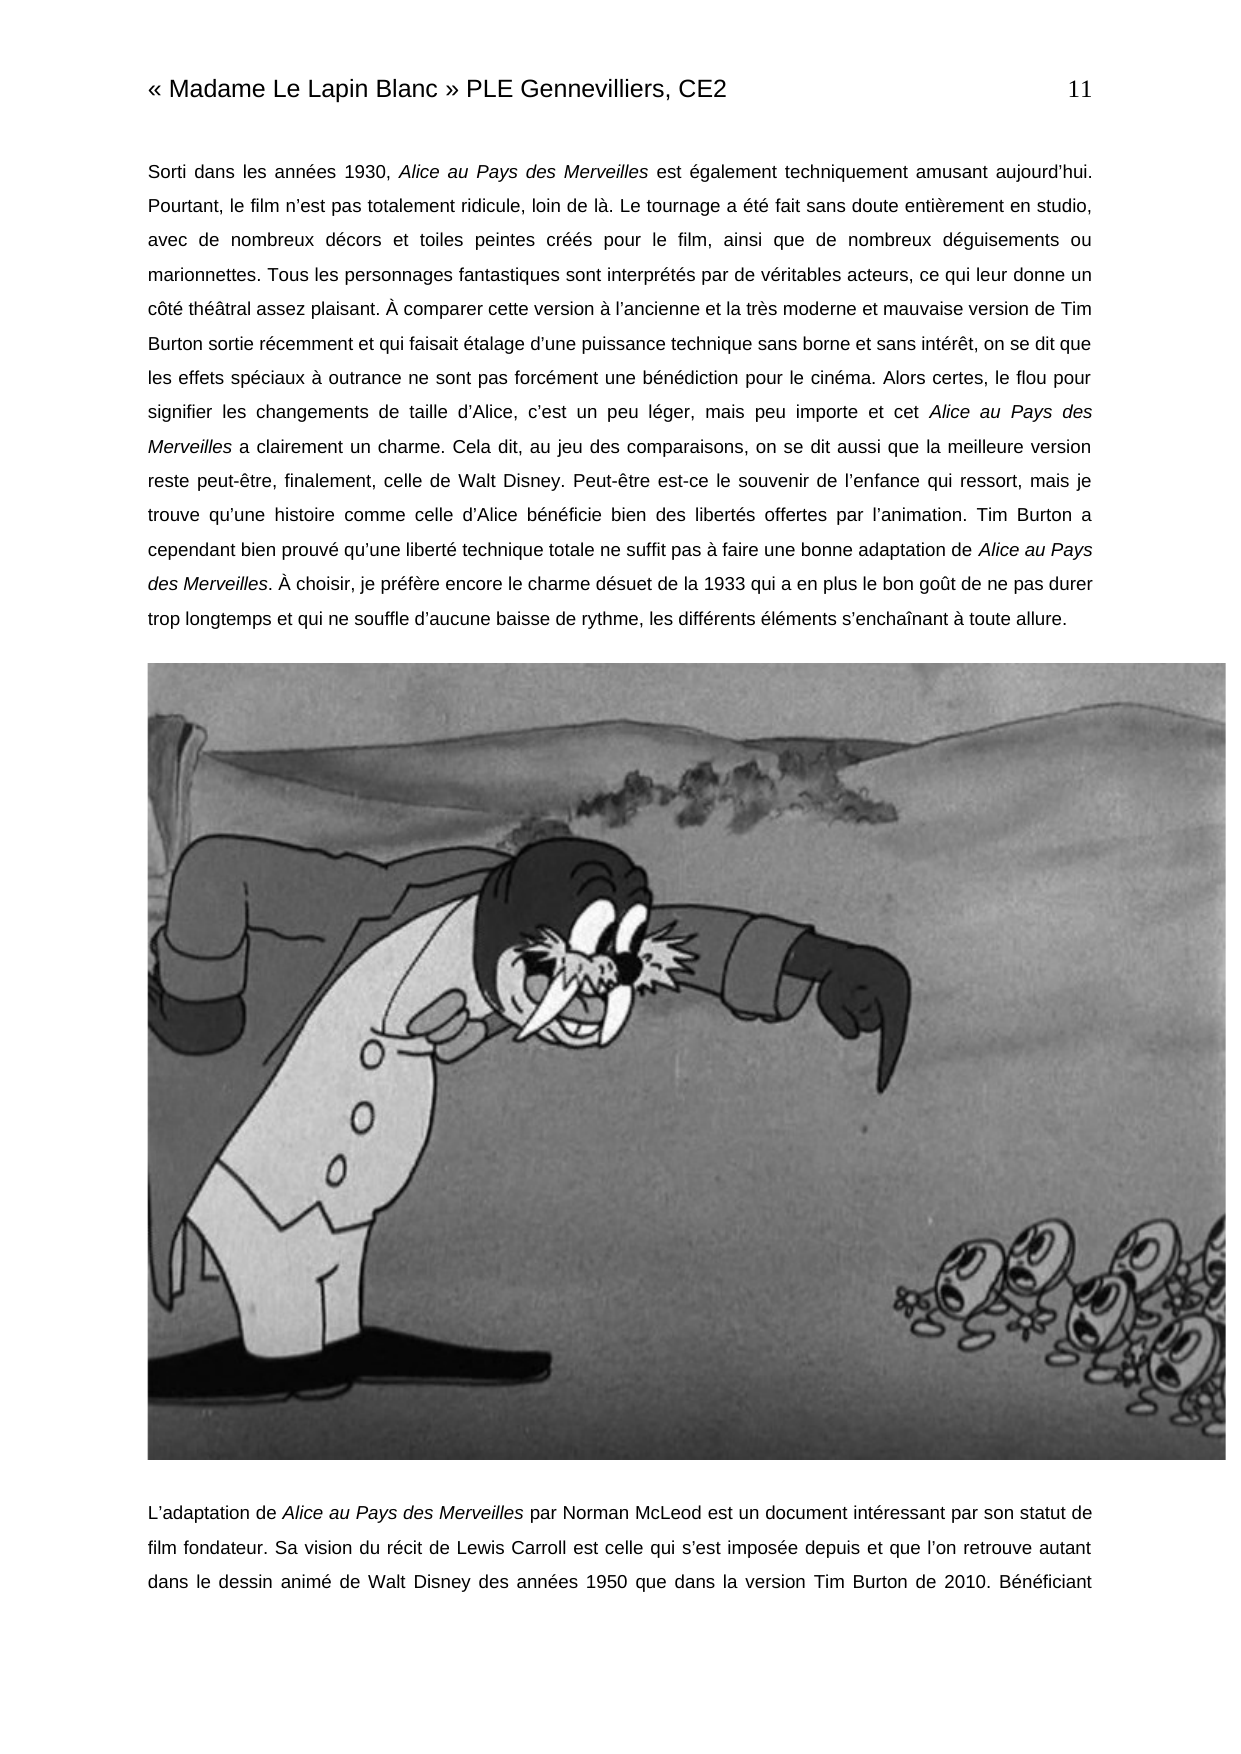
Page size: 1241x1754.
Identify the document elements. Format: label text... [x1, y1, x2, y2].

text L’adaptation de Alice au Pays des Merveilles par Norman McLeod est un document intéressant par son statut de film fondateur. Sa vision du récit de Lewis Carroll est celle qui s’est imposée depuis et que l’on retrouve autant dans le dessin animé de Walt Disney des années 1950 que dans la version Tim Burton de 2010. Bénéficiant [148, 1489, 1093, 1592]
picture [147, 663, 1226, 1460]
text Sorti dans les années 1930, Alice au Pays des Merveilles est également techniquement amusant aujourd’hui. Pourtant, le film n’est pas totalement ridicule, loin de là. Le tournage a été fait sans doute entièrement en studio, avec de nombreux décors et toiles peintes créés pour le film, ainsi que de nombreux déguisements ou marionnettes. Tous les personnages fantastiques sont interprétés par de véritables acteurs, ce qui leur donne un côté théâtral assez plaisant. À comparer cette version à l’ancienne et la très moderne et mauvaise version de Tim Burton sortie récemment et qui faisait étalage d’une puissance technique sans borne et sans intérêt, on se dit que les effets spéciaux à outrance ne sont pas forcément une bénédiction pour le cinéma. Alors certes, le flou pour signifier les changements de taille d’Alice, c’est un peu léger, mais peu importe et cet Alice au Pays des Merveilles a clairement un charme. Cela dit, au jeu des comparaisons, on se dit aussi que la meilleure version reste peut-être, finalement, celle de Walt Disney. Peut-être est-ce le souvenir de l’enfance qui ressort, mais je trouve qu’une histoire comme celle d’Alice bénéficie bien des libertés offertes par l’animation. Tim Burton a cependant bien prouvé qu’une liberté technique totale ne suffit pas à faire une bonne adaptation de Alice au Pays des Merveilles. À choisir, je préfère encore le charme désuet de la 1933 qui a en plus le bon goût de ne pas durer trop longtemps et qui ne souffle d’aucune baisse de rythme, les différents éléments s’enchaînant à toute allure. [148, 148, 1093, 629]
